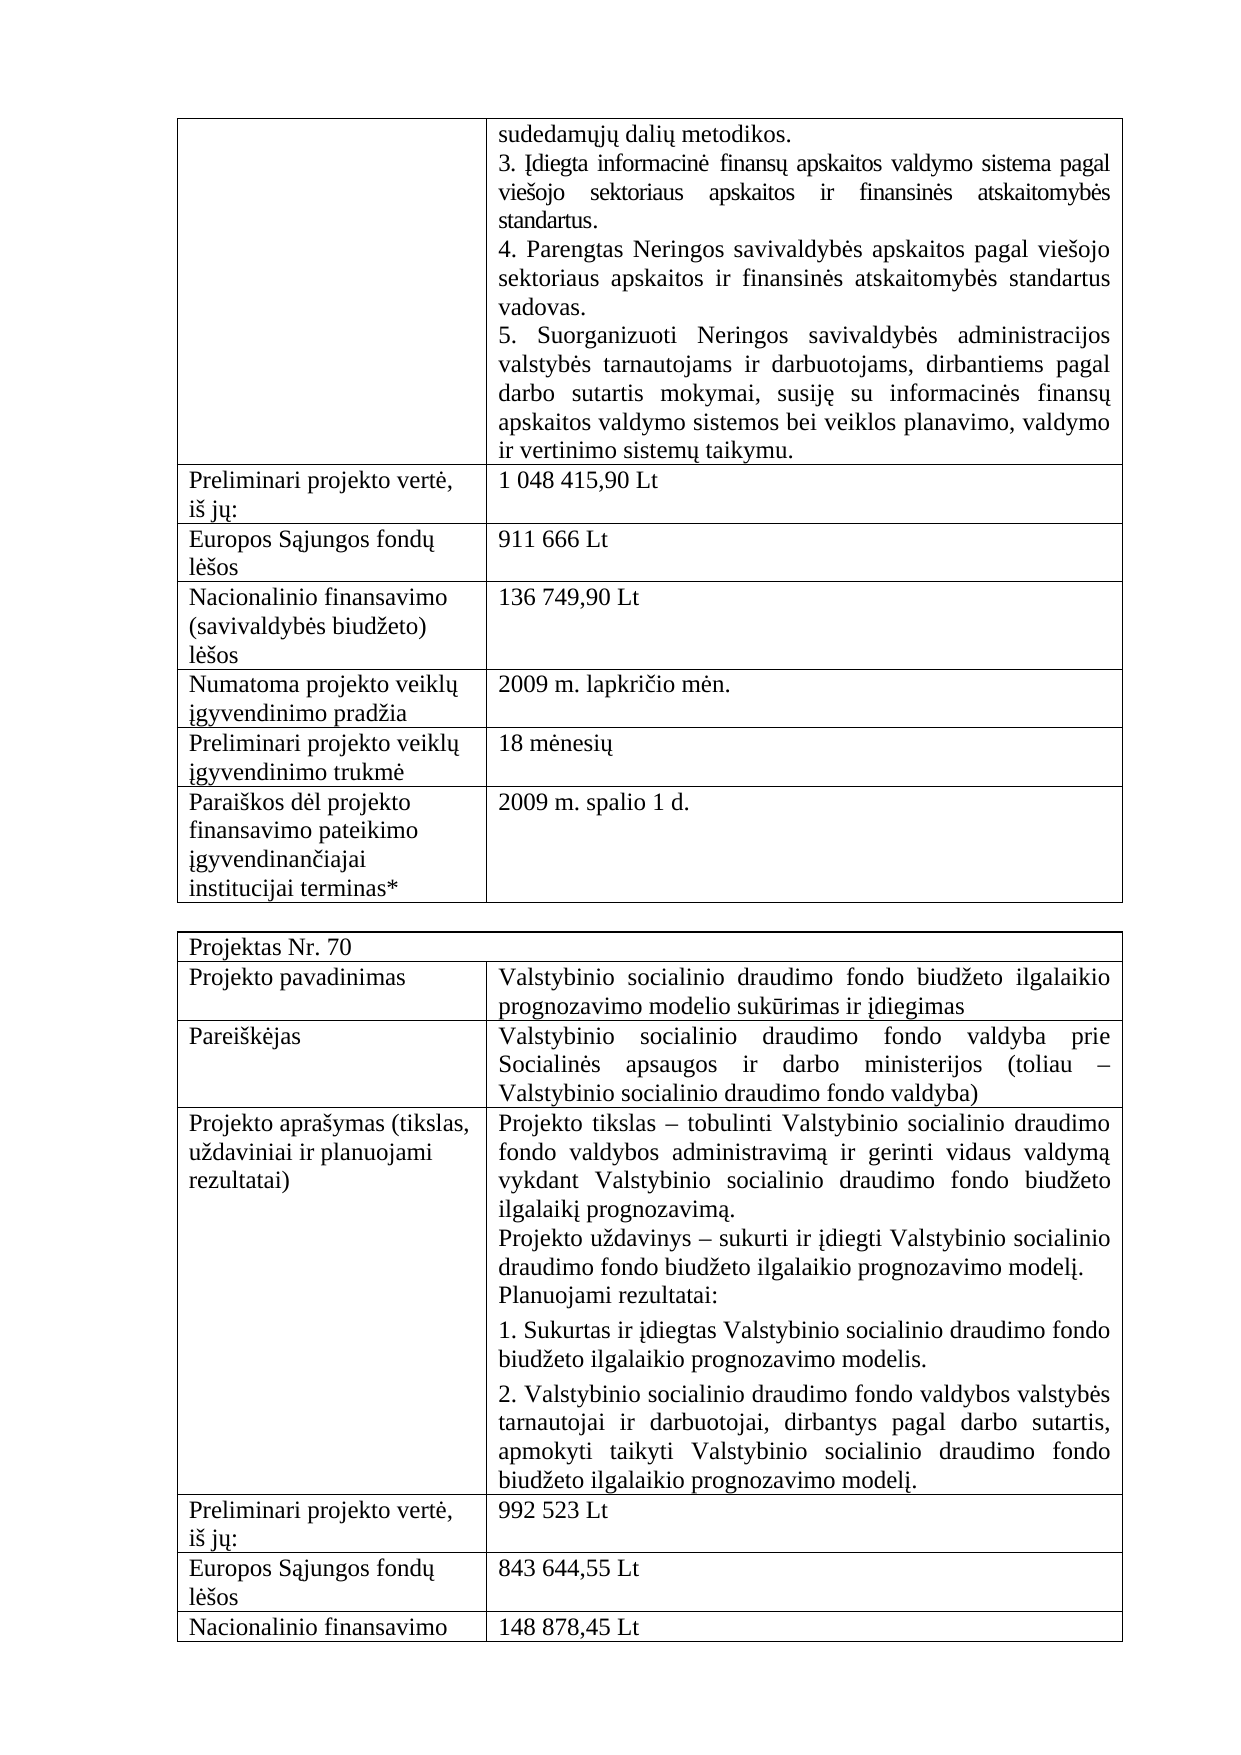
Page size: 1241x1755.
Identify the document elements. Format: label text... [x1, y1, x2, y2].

table_cell Preliminari projekto veiklų įgyvendinimo trukmė [178, 728, 486, 786]
table_cell 1 048 415,90 Lt [487, 465, 1122, 523]
table_cell Valstybinio socialinio draudimo fondo valdyba prie Socialinės apsaugos ir darbo ministerijos (toliau – Valstybinio socialinio draudimo fondo valdyba) [487, 1021, 1122, 1107]
table_cell 843 644,55 Lt [487, 1553, 1122, 1611]
table_cell Preliminari projekto vertė, iš jų: [178, 465, 486, 523]
table_cell Valstybinio socialinio draudimo fondo biudžeto ilgalaikio prognozavimo modelio sukūrimas ir įdiegimas [487, 962, 1122, 1020]
table_cell sudedamųjų dalių metodikos. 3. Įdiegta informacinė finansų apskaitos valdymo sistema pagal viešojo sektoriaus apskaitos ir finansinės atskaitomybės standartus. 4. Parengtas Neringos savivaldybės apskaitos pagal viešojo sektoriaus apskaitos ir finansinės atskaitomybės standartus vadovas. 5. Suorganizuoti Neringos savivaldybės administracijos valstybės tarnautojams ir darbuotojams, dirbantiems pagal darbo sutartis mokymai, susiję su informacinės finansų apskaitos valdymo sistemos bei veiklos planavimo, valdymo ir vertinimo sistemų taikymu. [487, 119, 1122, 464]
table_cell Projekto tikslas – tobulinti Valstybinio socialinio draudimo fondo valdybos administravimą ir gerinti vidaus valdymą vykdant Valstybinio socialinio draudimo fondo biudžeto ilgalaikį prognozavimą. Projekto uždavinys – sukurti ir įdiegti Valstybinio socialinio draudimo fondo biudžeto ilgalaikio prognozavimo modelį. Planuojami rezultatai: 1. Sukurtas ir įdiegtas Valstybinio socialinio draudimo fondo biudžeto ilgalaikio prognozavimo modelis. 2. Valstybinio socialinio draudimo fondo valdybos valstybės tarnautojai ir darbuotojai, dirbantys pagal darbo sutartis, apmokyti taikyti Valstybinio socialinio draudimo fondo biudžeto ilgalaikio prognozavimo modelį. [487, 1108, 1122, 1494]
table_cell 136 749,90 Lt [487, 582, 1122, 668]
table_cell Projekto pavadinimas [178, 962, 486, 1020]
table_cell 2009 m. lapkričio mėn. [487, 670, 1122, 727]
table_cell 18 mėnesių [487, 728, 1122, 786]
table_cell Europos Sąjungos fondų lėšos [178, 524, 486, 581]
table_cell Nacionalinio finansavimo [178, 1612, 486, 1641]
table_cell 911 666 Lt [487, 524, 1122, 581]
table_cell Nacionalinio finansavimo (savivaldybės biudžeto) lėšos [178, 582, 486, 668]
table_cell Europos Sąjungos fondų lėšos [178, 1553, 486, 1611]
table_cell [178, 119, 486, 464]
table_cell 2009 m. spalio 1 d. [487, 787, 1122, 902]
table_cell Projekto aprašymas (tikslas, uždaviniai ir planuojami rezultatai) [178, 1108, 486, 1494]
table_cell Preliminari projekto vertė, iš jų: [178, 1495, 486, 1552]
table_cell 148 878,45 Lt [487, 1612, 1122, 1641]
table_cell Paraiškos dėl projekto finansavimo pateikimo įgyvendinančiajai institucijai terminas* [178, 787, 486, 902]
table_cell Pareiškėjas [178, 1021, 486, 1107]
table_cell 992 523 Lt [487, 1495, 1122, 1552]
table_header Projektas Nr. 70 [178, 933, 1122, 961]
table_cell Numatoma projekto veiklų įgyvendinimo pradžia [178, 670, 486, 727]
